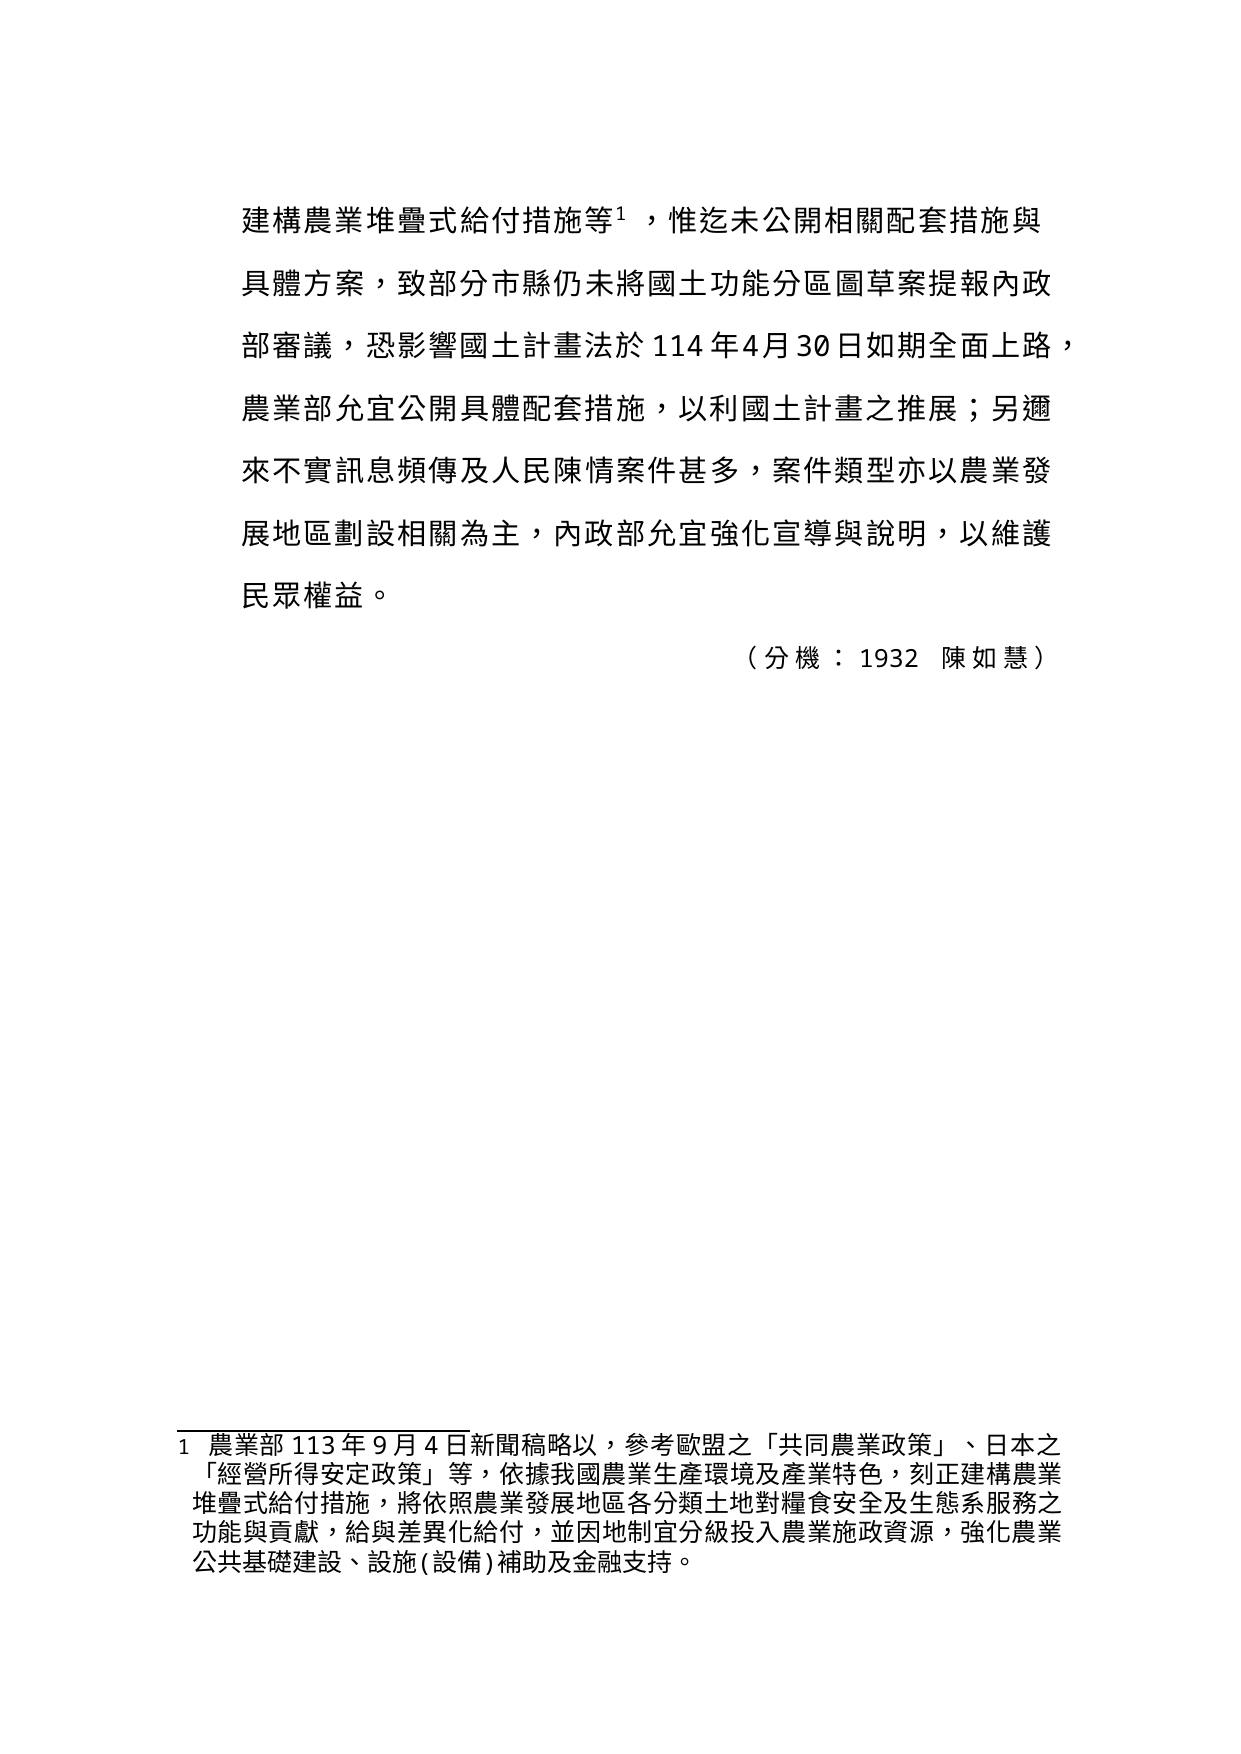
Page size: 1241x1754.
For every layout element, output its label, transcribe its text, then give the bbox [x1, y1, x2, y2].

text 綜上，針對近來地方政府迭反映農政資源之投入攸關農業發展地區劃設與分類，農業部近日已發布新聞稿表示刻正建構農業堆疊式給付措施等，惟迄未公開相關配套措施與具體方案，致部分市縣仍未將國土功能分區圖草案提報內政部審議，恐影響國土計畫法於114年4月30日如期全面上路，農業部允宜公開具體配套措施，以利國土計畫之推展；另邇來不實訊息頻傳及人民陳情案件甚多，案件類型亦以農業發展地區劃設相關為主，內政部允宜強化宣導與說明，以維護民眾權益。 [236, 177, 1063, 615]
text 農業部113年9月4日新聞稿略以，參考歐盟之「共同農業政策」、日本之「經營所得安定政策」等，依據我國農業生產環境及產業特色，刻正建構農業堆疊式給付措施，將依照農業發展地區各分類土地對糧食安全及生態系服務之功能與貢獻，給與差異化給付，並因地制宜分級投入農業施政資源，強化農業公共基礎建設、設施(設備)補助及金融支持。 [177, 1431, 1063, 1577]
text （分機：1932 陳如慧） [177, 615, 1063, 677]
